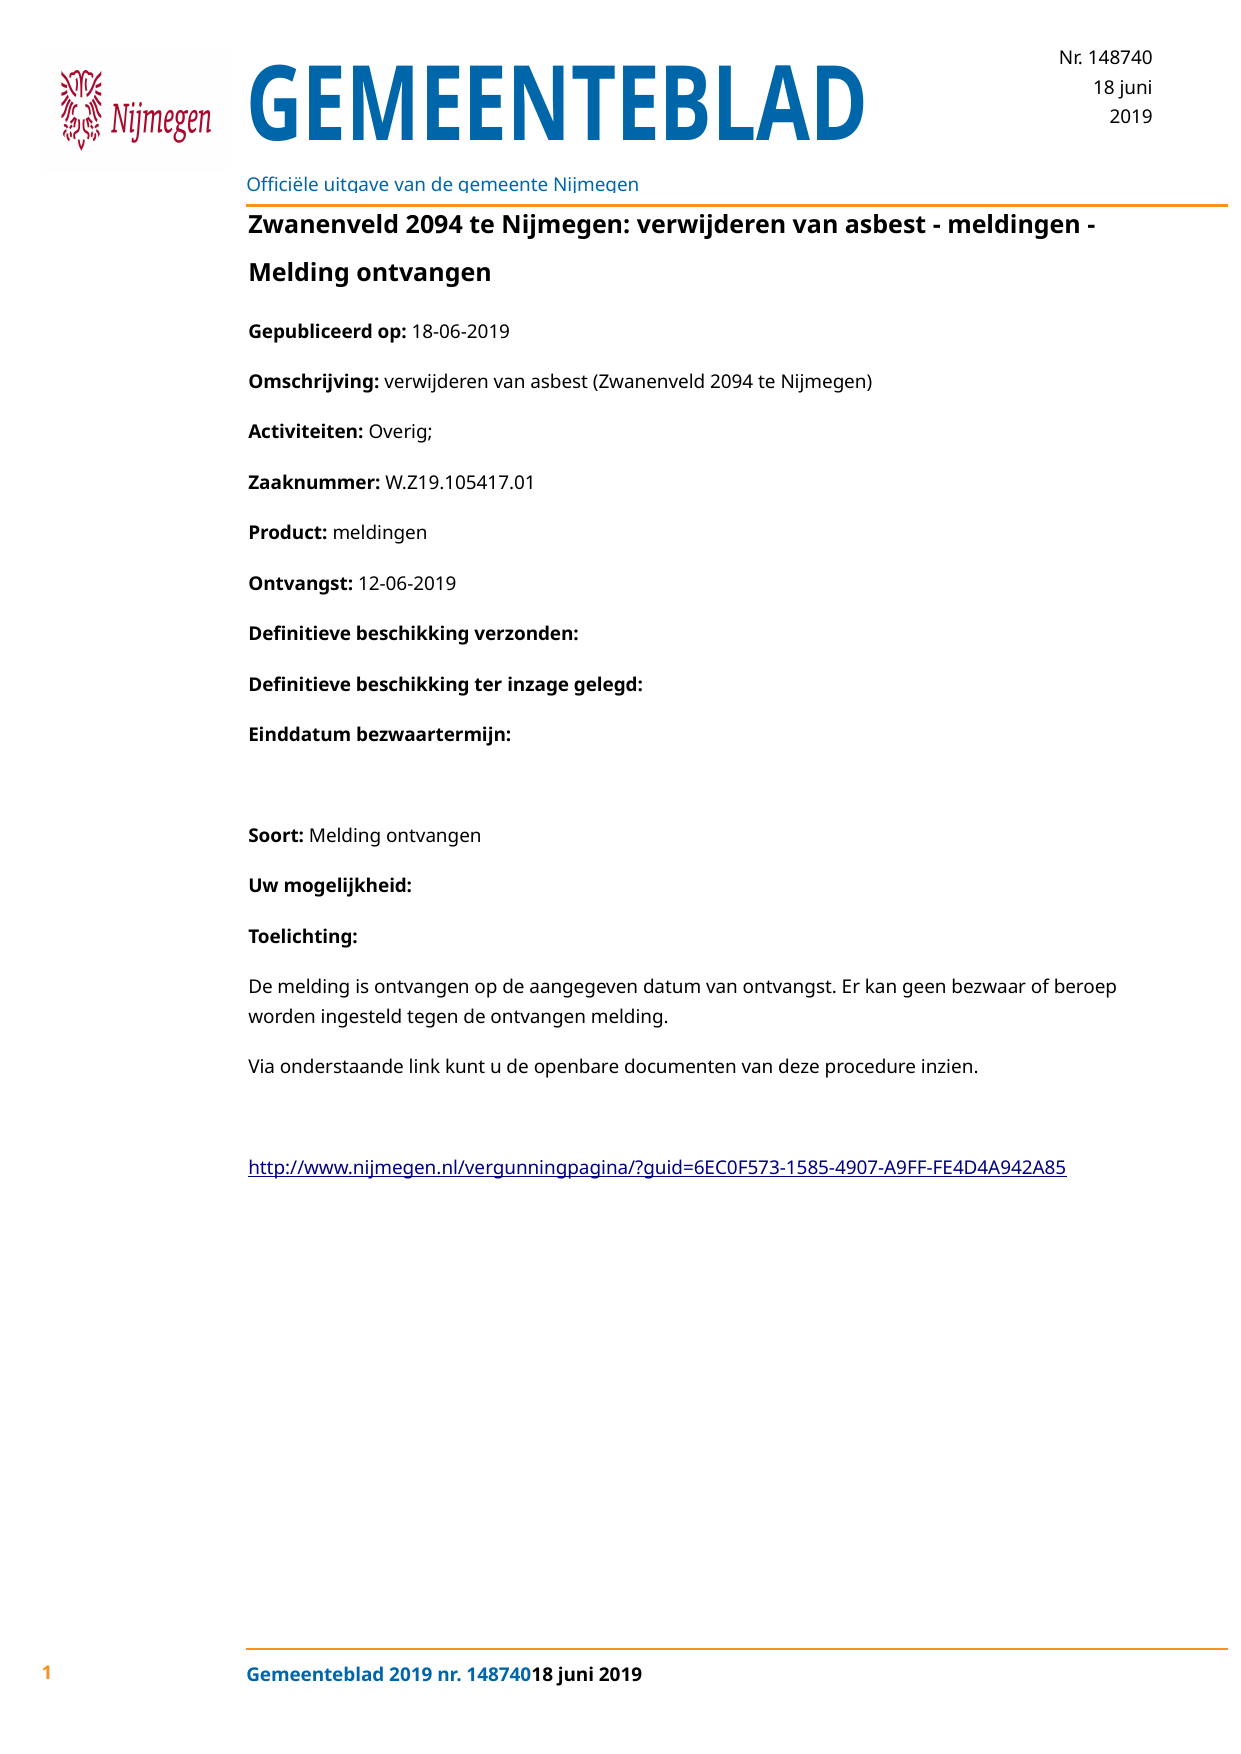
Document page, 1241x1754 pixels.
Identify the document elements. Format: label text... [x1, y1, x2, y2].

text De melding is ontvangen op de aangegeven datum van ontvangst. Er kan geen bezwaar of beroep worden ingesteld tegen de ontvangen melding. [248, 973, 1152, 1029]
text Uw mogelijkheid: [248, 872, 1152, 898]
text Zaaknummer: W.Z19.105417.01 [248, 469, 1152, 495]
text Toelichting: [248, 923, 1152, 949]
text Zwanenveld 2094 te Nijmegen: verwijderen van asbest - meldingen - Melding ontvangen [248, 207, 1152, 288]
picture [41, 47, 231, 172]
text Definitieve beschikking ter inzage gelegd: [248, 671, 1152, 697]
text Omschrijving: verwijderen van asbest (Zwanenveld 2094 te Nijmegen) [248, 368, 1152, 394]
text Soort: Melding ontvangen [248, 822, 1152, 848]
text Definitieve beschikking verzonden: [248, 620, 1152, 646]
text Ontvangst: 12-06-2019 [248, 570, 1152, 596]
text Einddatum bezwaartermijn: [248, 721, 1152, 747]
text http://www.nijmegen.nl/vergunningpagina/?guid=6EC0F573-1585-4907-A9FF-FE4D4A942A85 [248, 1154, 1152, 1180]
text Product: meldingen [248, 519, 1152, 545]
text Via onderstaande link kunt u de openbare documenten van deze procedure inzien. [248, 1053, 1152, 1079]
text Gepubliceerd op: 18-06-2019 [248, 318, 1152, 344]
text Activiteiten: Overig; [248, 419, 1152, 444]
